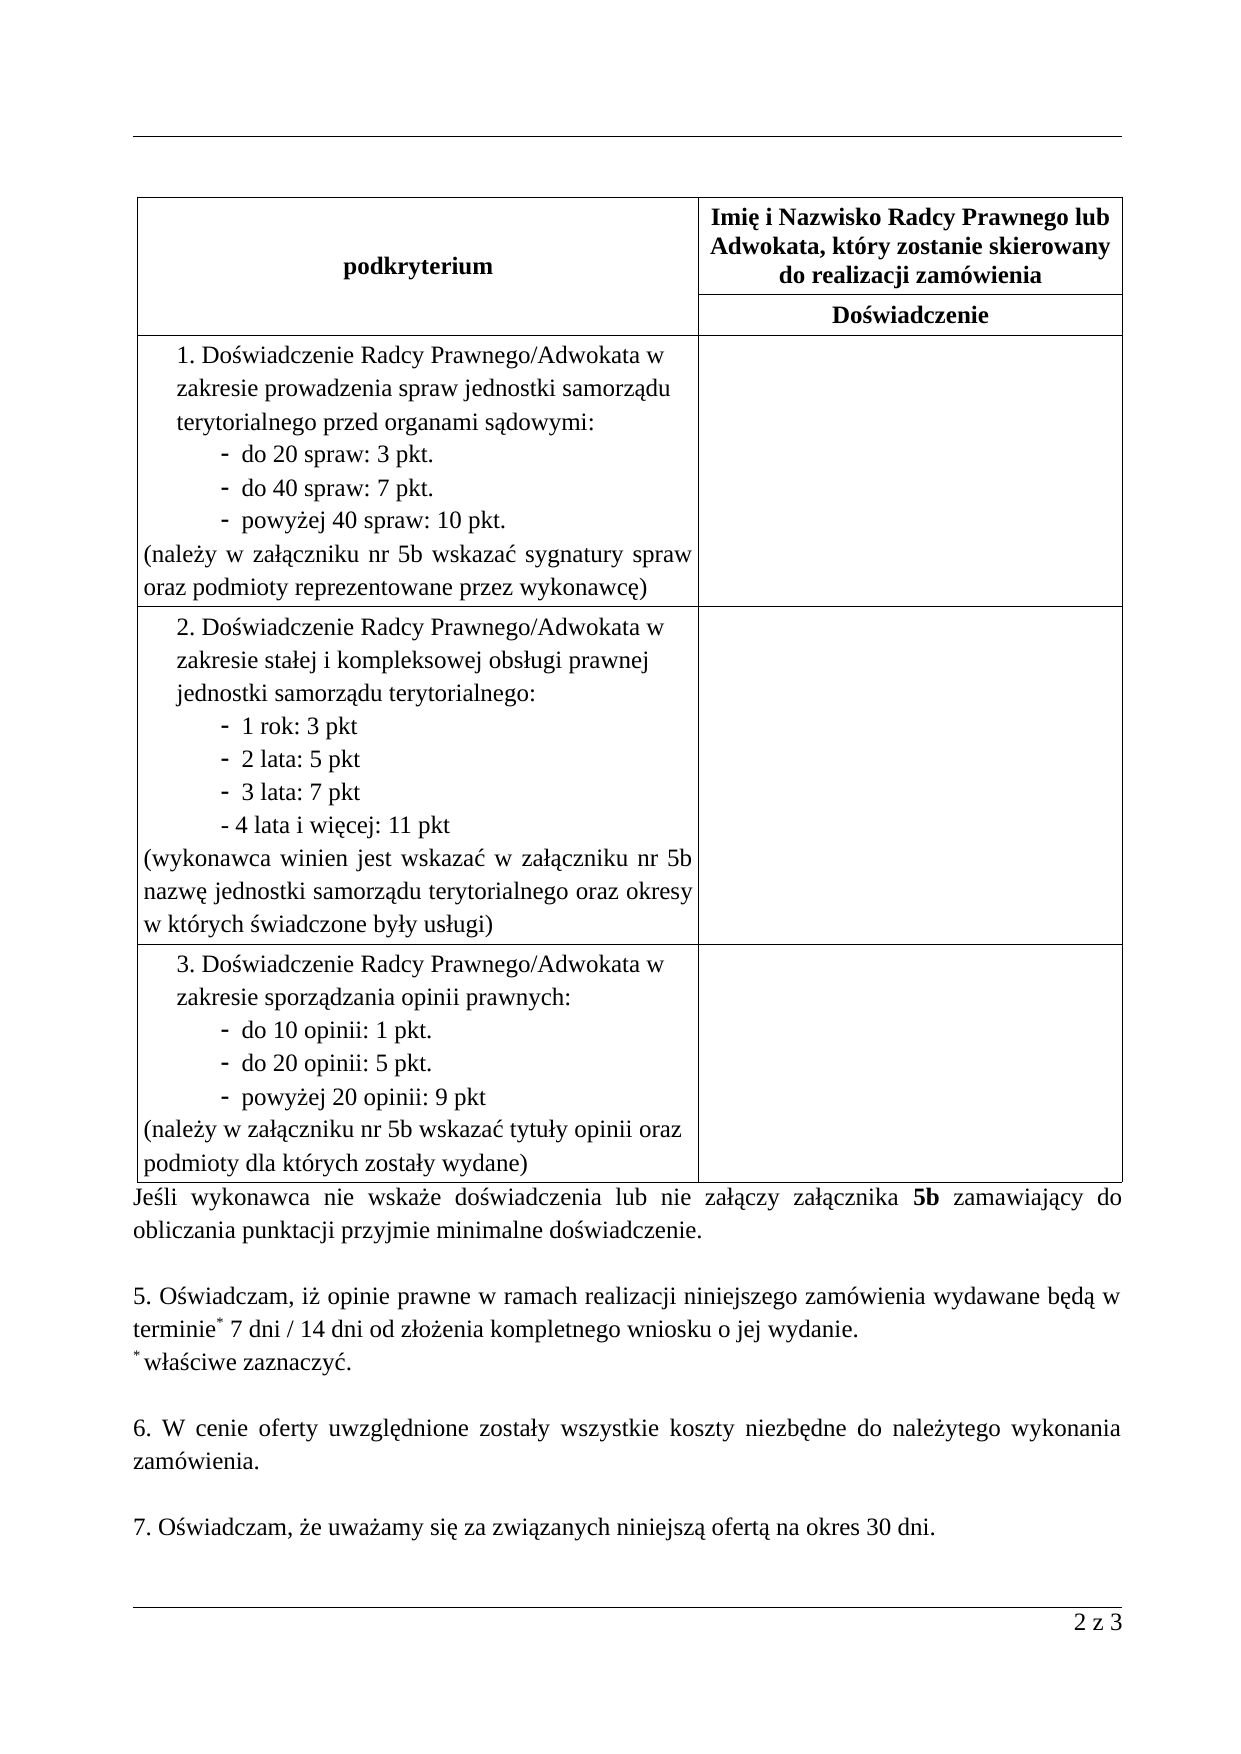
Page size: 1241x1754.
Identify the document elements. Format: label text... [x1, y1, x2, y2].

table_cell 3. Doświadczenie Radcy Prawnego/Adwokata w zakresie sporządzania opinii prawnych: - do 10 opinii: 1 pkt. - do 20 opinii: 5 pkt. - powyżej 20 opinii: 9 pkt (należy w załączniku nr 5b wskazać tytuły opinii oraz podmioty dla których zostały wydane) [138, 945, 698, 1182]
table_cell Doświadczenie [699, 295, 1122, 335]
table_header Imię i Nazwisko Radcy Prawnego lub Adwokata, który zostanie skierowany do realizacji zamówienia [699, 198, 1122, 294]
table_cell [699, 336, 1122, 606]
list * właściwe zaznaczyć. [133, 1347, 1122, 1376]
table_header podkryterium [138, 198, 698, 335]
list 6. W cenie oferty uwzględnione zostały wszystkie koszty niezbędne do należytego wykonania zamówienia. [133, 1413, 1122, 1475]
table_cell [699, 607, 1122, 944]
list 7. Oświadczam, że uważamy się za związanych niniejszą ofertą na okres 30 dni. [133, 1512, 1122, 1541]
list Jeśli wykonawca nie wskaże doświadczenia lub nie załączy załącznika 5b zamawiający do obliczania punktacji przyjmie minimalne doświadczenie. [133, 1182, 1122, 1244]
list 5. Oświadczam, iż opinie prawne w ramach realizacji niniejszego zamówienia wydawane będą w terminie* 7 dni / 14 dni od złożenia kompletnego wniosku o jej wydanie. [133, 1281, 1122, 1343]
table_cell 2. Doświadczenie Radcy Prawnego/Adwokata w zakresie stałej i kompleksowej obsługi prawnej jednostki samorządu terytorialnego: - 1 rok: 3 pkt - 2 lata: 5 pkt - 3 lata: 7 pkt - 4 lata i więcej: 11 pkt (wykonawca winien jest wskazać w załączniku nr 5b nazwę jednostki samorządu terytorialnego oraz okresy w których świadczone były usługi) [138, 607, 698, 944]
table_cell [699, 945, 1122, 1182]
table_cell 1. Doświadczenie Radcy Prawnego/Adwokata w zakresie prowadzenia spraw jednostki samorządu terytorialnego przed organami sądowymi: - do 20 spraw: 3 pkt. - do 40 spraw: 7 pkt. - powyżej 40 spraw: 10 pkt. (należy w załączniku nr 5b wskazać sygnatury spraw oraz podmioty reprezentowane przez wykonawcę) [138, 336, 698, 606]
